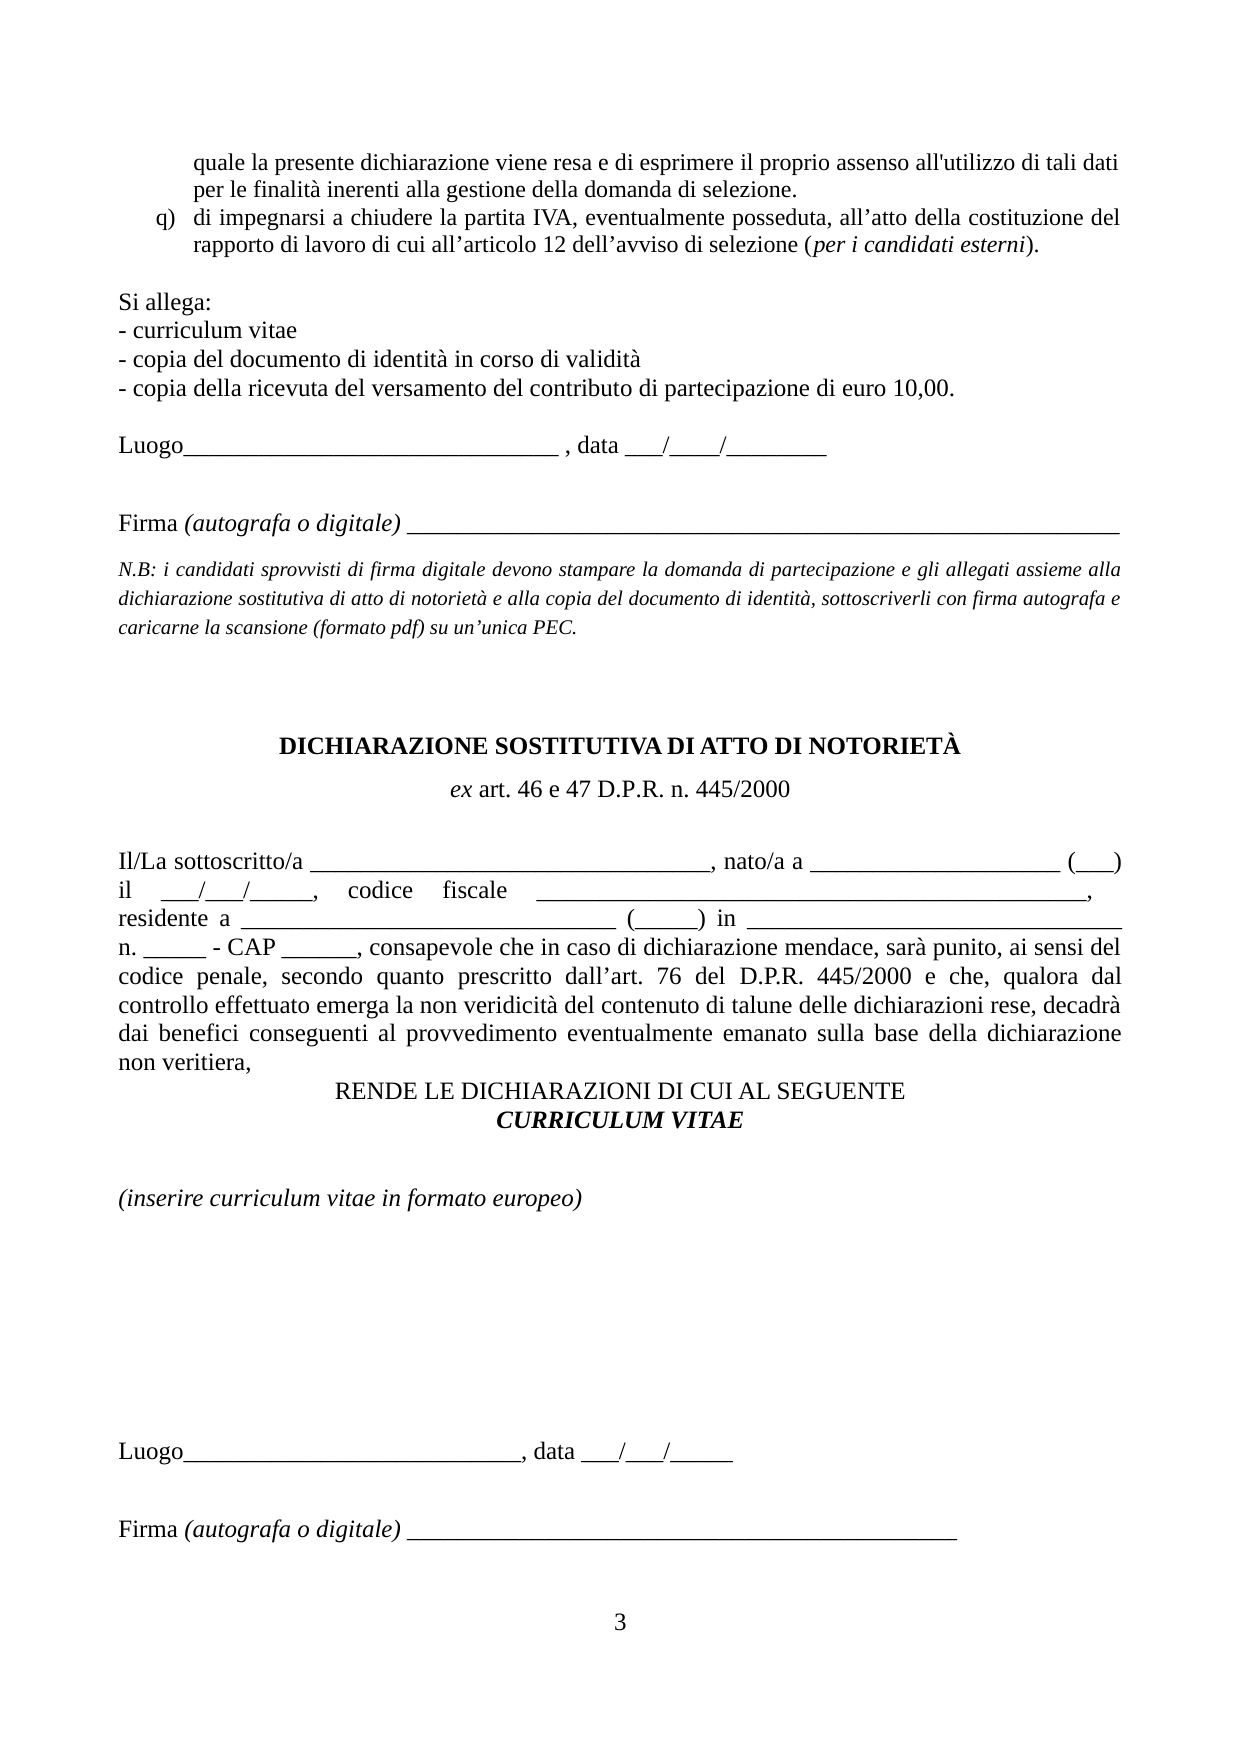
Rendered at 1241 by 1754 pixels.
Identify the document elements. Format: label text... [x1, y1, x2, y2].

subtitle CURRICULUM VITAE [118, 1105, 1122, 1133]
text N.B: i candidati sprovvisti di firma digitale devono stampare la domanda di partecipazione e gli allegati assieme alla dichiarazione sostitutiva di atto di notorietà e alla copia del documento di identità, sottoscriverli con firma autografa e caricarne la scansione (formato pdf) su un’unica PEC. [118, 557, 1122, 639]
subtitle RENDE LE DICHIARAZIONI DI CUI AL SEGUENTE [118, 1076, 1122, 1105]
subtitle Il/La sottoscritto/a ________________________________, nato/a a ____________________ (___) il ___/___/_____, codice fiscale ____________________________________________, residente a ______________________________ (_____) in ______________________________ n. _____ - CAP ______, consapevole che in caso di dichiarazione mendace, sarà punito, ai sensi del codice penale, secondo quanto prescritto dall’art. 76 del D.P.R. 445/2000 e che, qualora dal controllo effettuato emerga la non veridicità del contenuto di talune delle dichiarazioni rese, decadrà dai benefici conseguenti al provvedimento eventualmente emanato sulla base della dichiarazione non veritiera, [118, 846, 1122, 1076]
text Firma (autografa o digitale) ____________________________________________ [118, 1514, 1122, 1543]
subtitle - copia del documento di identità in corso di validità [118, 344, 1122, 373]
subtitle DICHIARAZIONE SOSTITUTIVA DI ATTO DI NOTORIETÀ [118, 731, 1122, 759]
text Firma (autografa o digitale) _________________________________________________________ [118, 508, 1122, 537]
subtitle di impegnarsi a chiudere la partita IVA, eventualmente posseduta, all’atto della costituzione del rapporto di lavoro di cui all’articolo 12 dell’avviso di selezione (per i candidati esterni). [156, 203, 1122, 258]
subtitle Si allega: [118, 287, 1122, 316]
subtitle Luogo______________________________ , data ___/____/________ [118, 431, 1122, 459]
text ex art. 46 e 47 D.P.R. n. 445/2000 [118, 759, 1122, 803]
subtitle quale la presente dichiarazione viene resa e di esprimere il proprio assenso all'utilizzo di tali dati per le finalità inerenti alla gestione della domanda di selezione. [156, 148, 1122, 203]
text (inserire curriculum vitae in formato europeo) [118, 1183, 1122, 1211]
subtitle Luogo___________________________, data ___/___/_____ [118, 1436, 1122, 1465]
subtitle - copia della ricevuta del versamento del contributo di partecipazione di euro 10,00. [118, 373, 1122, 402]
subtitle - curriculum vitae [118, 316, 1122, 344]
